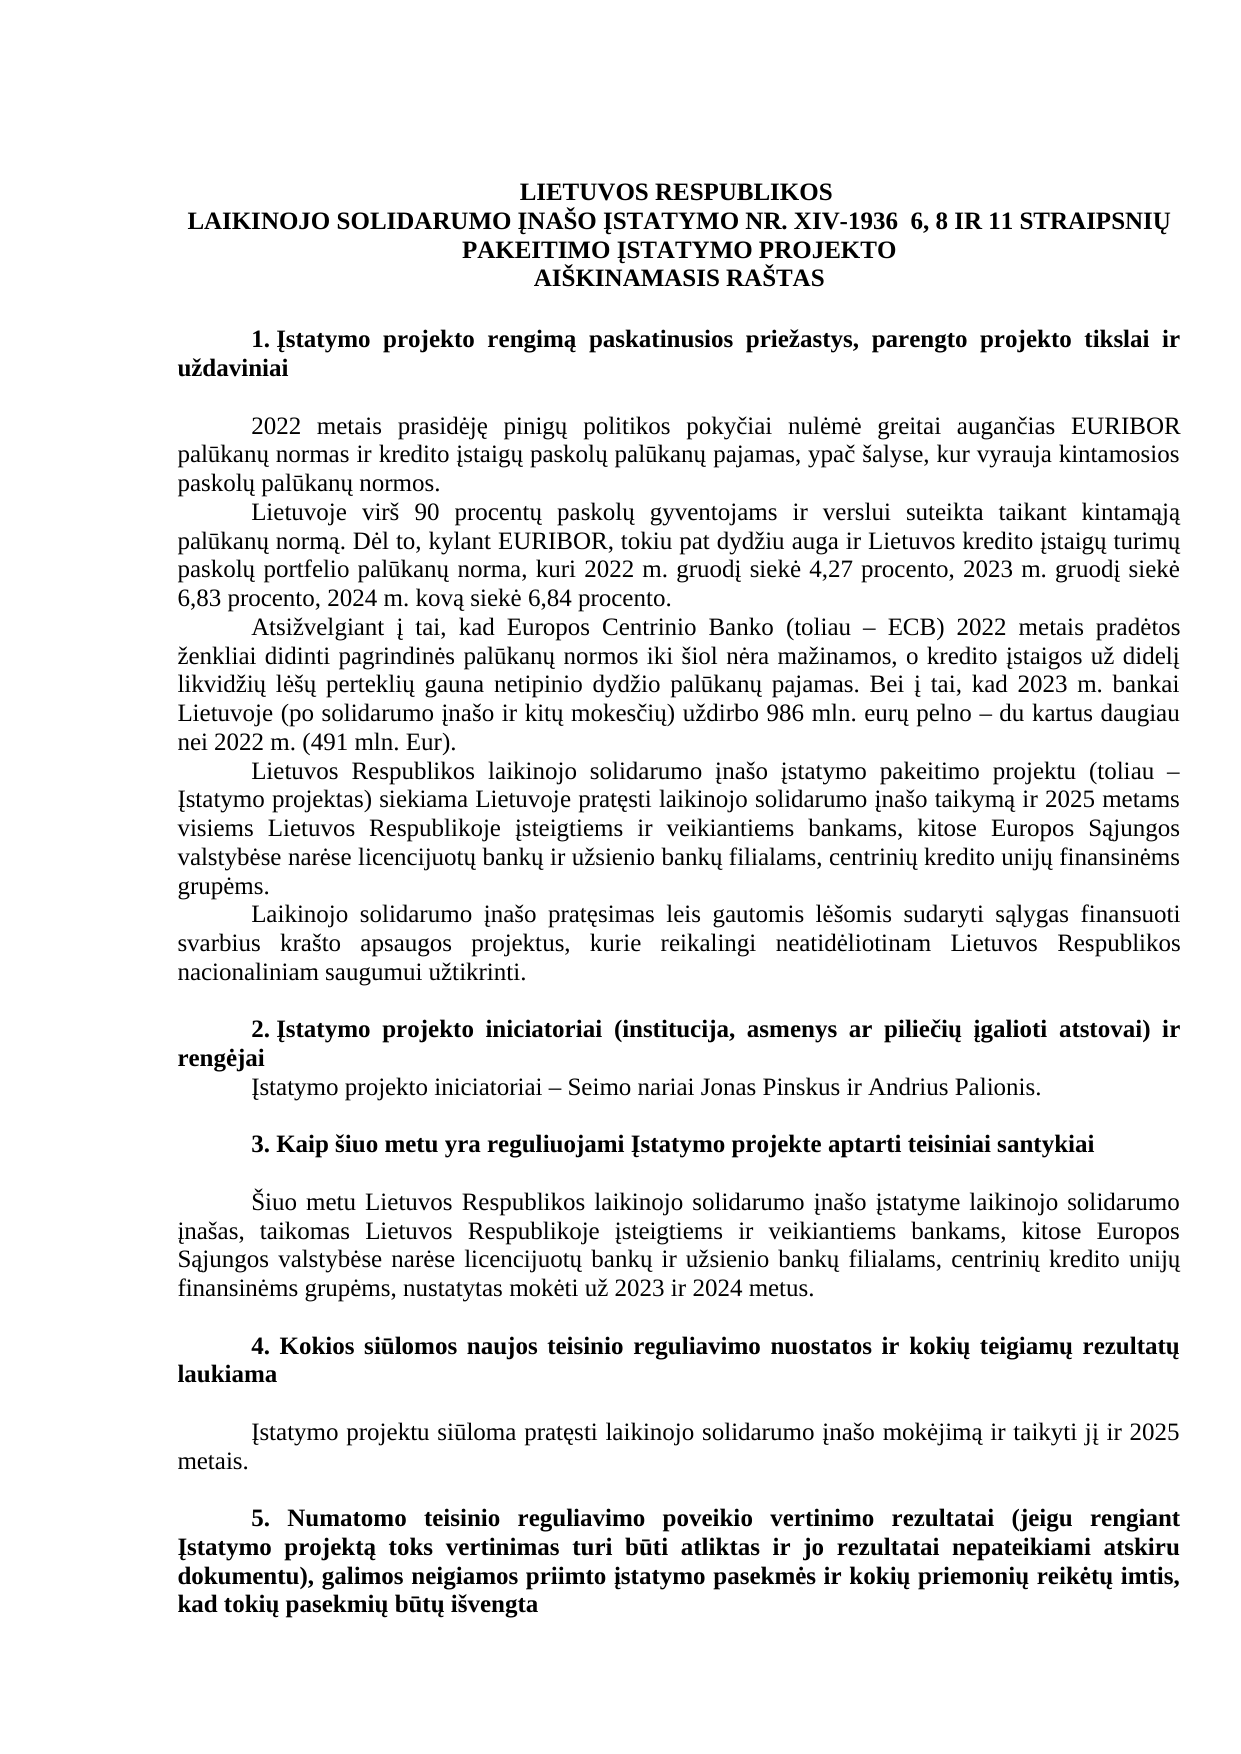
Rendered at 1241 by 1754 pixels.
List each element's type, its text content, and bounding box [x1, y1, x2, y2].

text Atsižvelgiant į tai, kad Europos Centrinio Banko (toliau – ECB) 2022 metais pradėtos ženkliai didinti pagrindinės palūkanų normos iki šiol nėra mažinamos, o kredito įstaigos už didelį likvidžių lėšų perteklių gauna netipinio dydžio palūkanų pajamas. Bei į tai, kad 2023 m. bankai Lietuvoje (po solidarumo įnašo ir kitų mokesčių) uždirbo 986 mln. eurų pelno – du kartus daugiau nei 2022 m. (491 mln. Eur). [177, 612, 1181, 756]
text 5. Numatomo teisinio reguliavimo poveikio vertinimo rezultatai (jeigu rengiant Įstatymo projektą toks vertinimas turi būti atliktas ir jo rezultatai nepateikiami atskiru dokumentu), galimos neigiamos priimto įstatymo pasekmės ir kokių priemonių reikėtų imtis, kad tokių pasekmių būtų išvengta [177, 1503, 1181, 1618]
text Lietuvos Respublikos laikinojo solidarumo įnašo įstatymo pakeitimo projektu (toliau – Įstatymo projektas) siekiama Lietuvoje pratęsti laikinojo solidarumo įnašo taikymą ir 2025 metams visiems Lietuvos Respublikoje įsteigtiems ir veikiantiems bankams, kitose Europos Sąjungos valstybėse narėse licencijuotų bankų ir užsienio bankų filialams, centrinių kredito unijų finansinėms grupėms. [177, 756, 1181, 899]
text AIŠKINAMASIS RAŠTAS [177, 263, 1181, 292]
text LAIKINOJO SOLIDARUMO ĮNAŠO ĮSTATYMO NR. XIV-1936 6, 8 IR 11 STRAIPSNIŲ PAKEITIMO ĮSTATYMO PROJEKTO [177, 206, 1181, 263]
text 1. Įstatymo projekto rengimą paskatinusios priežastys, parengto projekto tikslai ir uždaviniai [177, 324, 1181, 382]
text 3. Kaip šiuo metu yra reguliuojami Įstatymo projekte aptarti teisiniai santykiai [177, 1129, 1181, 1158]
text Laikinojo solidarumo įnašo pratęsimas leis gautomis lėšomis sudaryti sąlygas finansuoti svarbius krašto apsaugos projektus, kurie reikalingi neatidėliotinam Lietuvos Respublikos nacionaliniam saugumui užtikrinti. [177, 899, 1181, 986]
text Įstatymo projektu siūloma pratęsti laikinojo solidarumo įnašo mokėjimą ir taikyti jį ir 2025 metais. [177, 1417, 1181, 1474]
text 2. Įstatymo projekto iniciatoriai (institucija, asmenys ar piliečių įgalioti atstovai) ir rengėjai [177, 1014, 1181, 1072]
text LIETUVOS RESPUBLIKOS [177, 177, 1181, 206]
text 4. Kokios siūlomos naujos teisinio reguliavimo nuostatos ir kokių teigiamų rezultatų laukiama [177, 1331, 1181, 1388]
text Šiuo metu Lietuvos Respublikos laikinojo solidarumo įnašo įstatyme laikinojo solidarumo įnašas, taikomas Lietuvos Respublikoje įsteigtiems ir veikiantiems bankams, kitose Europos Sąjungos valstybėse narėse licencijuotų bankų ir užsienio bankų filialams, centrinių kredito unijų finansinėms grupėms, nustatytas mokėti už 2023 ir 2024 metus. [177, 1187, 1181, 1302]
text 2022 metais prasidėję pinigų politikos pokyčiai nulėmė greitai augančias EURIBOR palūkanų normas ir kredito įstaigų paskolų palūkanų pajamas, ypač šalyse, kur vyrauja kintamosios paskolų palūkanų normos. [177, 411, 1181, 497]
text Įstatymo projekto iniciatoriai – Seimo nariai Jonas Pinskus ir Andrius Palionis. [177, 1072, 1181, 1101]
text Lietuvoje virš 90 procentų paskolų gyventojams ir verslui suteikta taikant kintamąją palūkanų normą. Dėl to, kylant EURIBOR, tokiu pat dydžiu auga ir Lietuvos kredito įstaigų turimų paskolų portfelio palūkanų norma, kuri 2022 m. gruodį siekė 4,27 procento, 2023 m. gruodį siekė 6,83 procento, 2024 m. kovą siekė 6,84 procento. [177, 497, 1181, 612]
